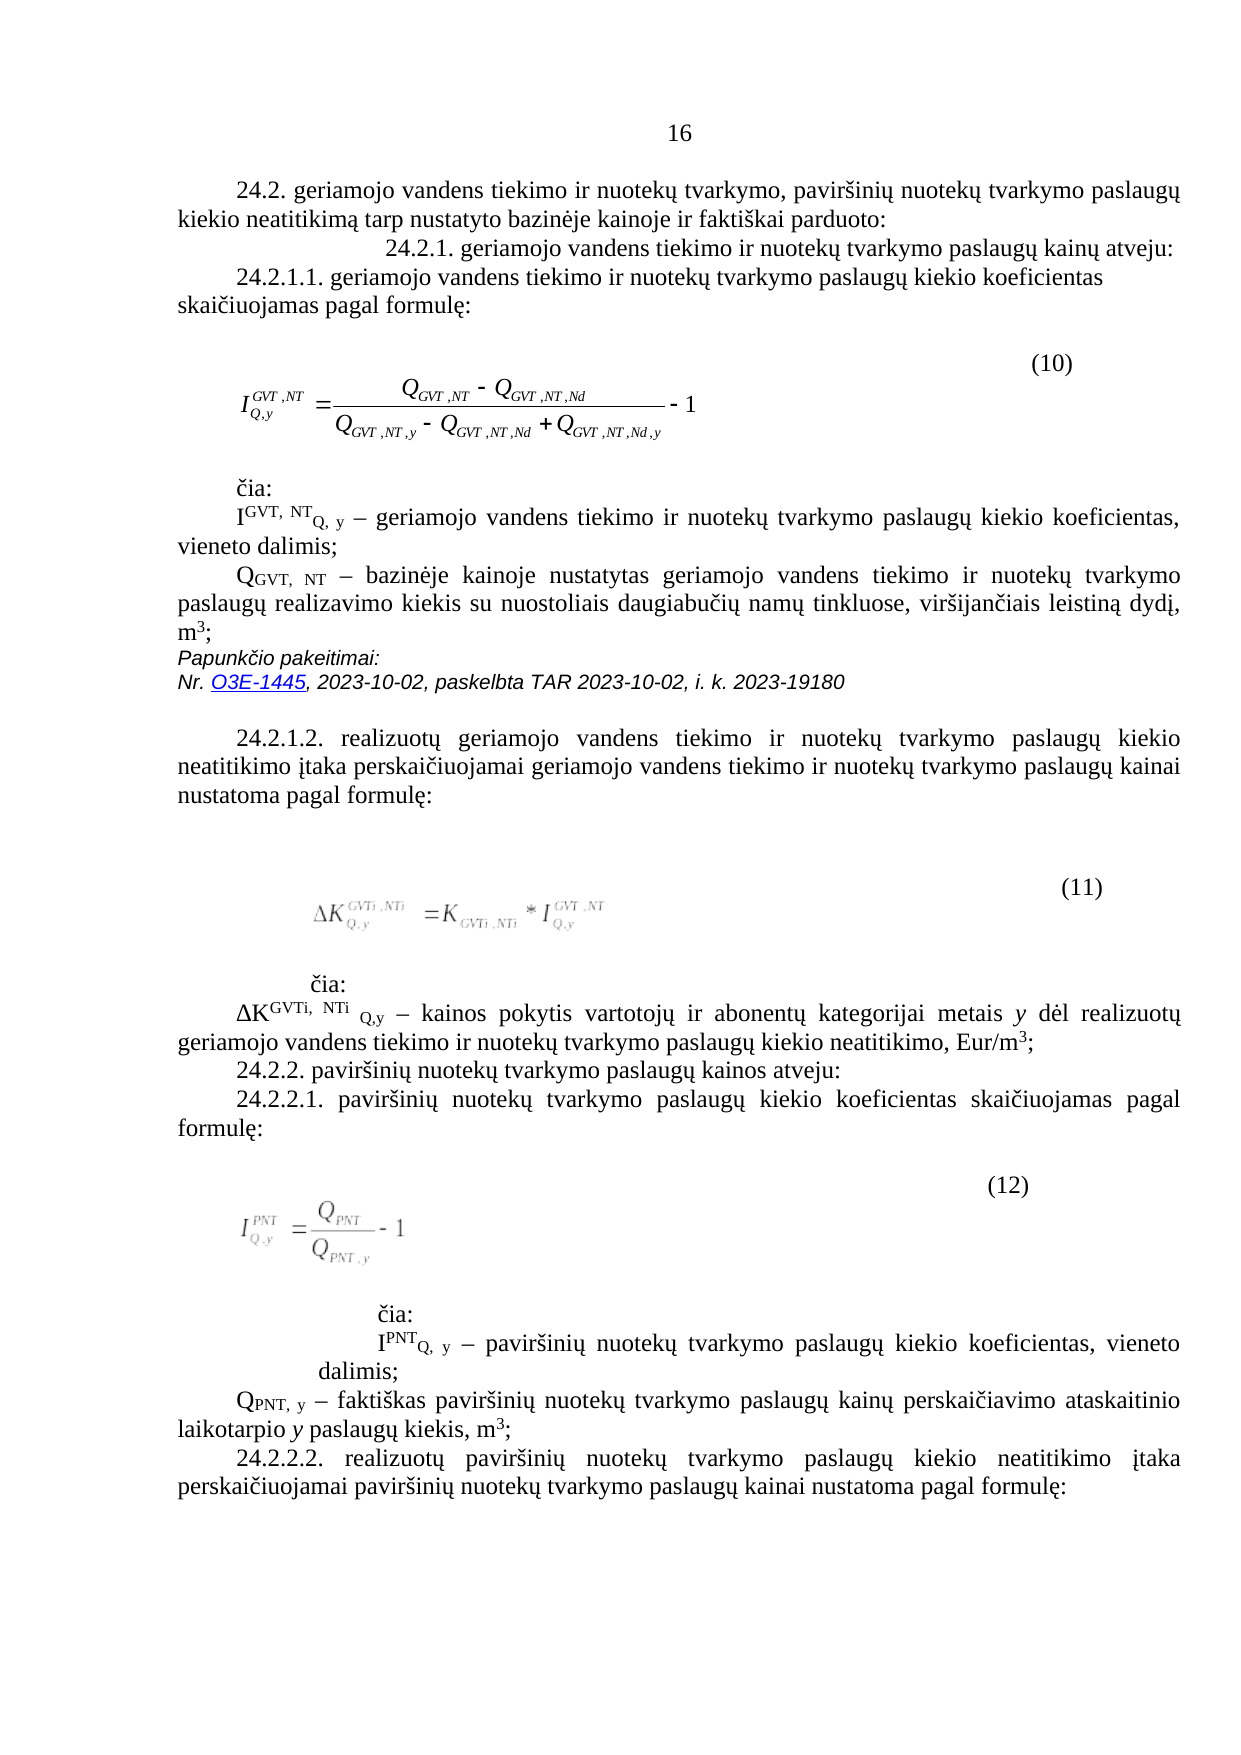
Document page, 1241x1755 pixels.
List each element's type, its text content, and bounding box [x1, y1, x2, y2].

text IPNTQ, y – paviršinių nuotekų tvarkymo paslaugų kiekio koeficientas, vieneto dalimis; [318, 1328, 1181, 1385]
text Nr. O3E-1445, 2023-10-02, paskelbta TAR 2023-10-02, i. k. 2023-19180 [177, 670, 1181, 694]
text 24.2. geriamojo vandens tiekimo ir nuotekų tvarkymo, paviršinių nuotekų tvarkymo paslaugų kiekio neatitikimą tarp nustatyto bazinėje kainoje ir faktiškai parduoto: [177, 176, 1181, 233]
text IGVT, NTQ, y – geriamojo vandens tiekimo ir nuotekų tvarkymo paslaugų kiekio koeficientas, vieneto dalimis; [177, 502, 1181, 560]
text 24.2.2.1. paviršinių nuotekų tvarkymo paslaugų kiekio koeficientas skaičiuojamas pagal formulę: [177, 1084, 1181, 1142]
text čia: [318, 1299, 1181, 1328]
text ∆KGVTi, NTi Q,y – kainos pokytis vartotojų ir abonentų kategorijai metais y dėl realizuotų geriamojo vandens tiekimo ir nuotekų tvarkymo paslaugų kiekio neatitikimo, Eur/m3; [177, 998, 1181, 1056]
text 24.2.1.2. realizuotų geriamojo vandens tiekimo ir nuotekų tvarkymo paslaugų kiekio neatitikimo įtaka perskaičiuojamai geriamojo vandens tiekimo ir nuotekų tvarkymo paslaugų kainai nustatoma pagal formulę: [177, 723, 1181, 809]
text čia: [251, 969, 1181, 998]
text (12) [177, 1171, 1181, 1270]
text Papunkčio pakeitimai: [177, 646, 1181, 670]
text QPNT, y – faktiškas paviršinių nuotekų tvarkymo paslaugų kainų perskaičiavimo ataskaitinio laikotarpio y paslaugų kiekis, m3; [177, 1385, 1181, 1443]
text čia: [177, 473, 1181, 502]
text QGVT, NT – bazinėje kainoje nustatytas geriamojo vandens tiekimo ir nuotekų tvarkymo paslaugų realizavimo kiekis su nuostoliais daugiabučių namų tinkluose, viršijančiais leistiną dydį, m3; [177, 560, 1181, 646]
text 24.2.2.2. realizuotų paviršinių nuotekų tvarkymo paslaugų kiekio neatitikimo įtaka perskaičiuojamai paviršinių nuotekų tvarkymo paslaugų kainai nustatoma pagal formulę: [177, 1443, 1181, 1500]
text 24.2.2. paviršinių nuotekų tvarkymo paslaugų kainos atveju: [177, 1056, 1181, 1084]
text (11) [251, 872, 1181, 941]
text 24.2.1. geriamojo vandens tiekimo ir nuotekų tvarkymo paslaugų kainų atveju: [326, 233, 1181, 262]
text (10) [177, 348, 1181, 445]
text 24.2.1.1. geriamojo vandens tiekimo ir nuotekų tvarkymo paslaugų kiekio koeficientas skaičiuojamas pagal formulę: [177, 262, 1181, 319]
